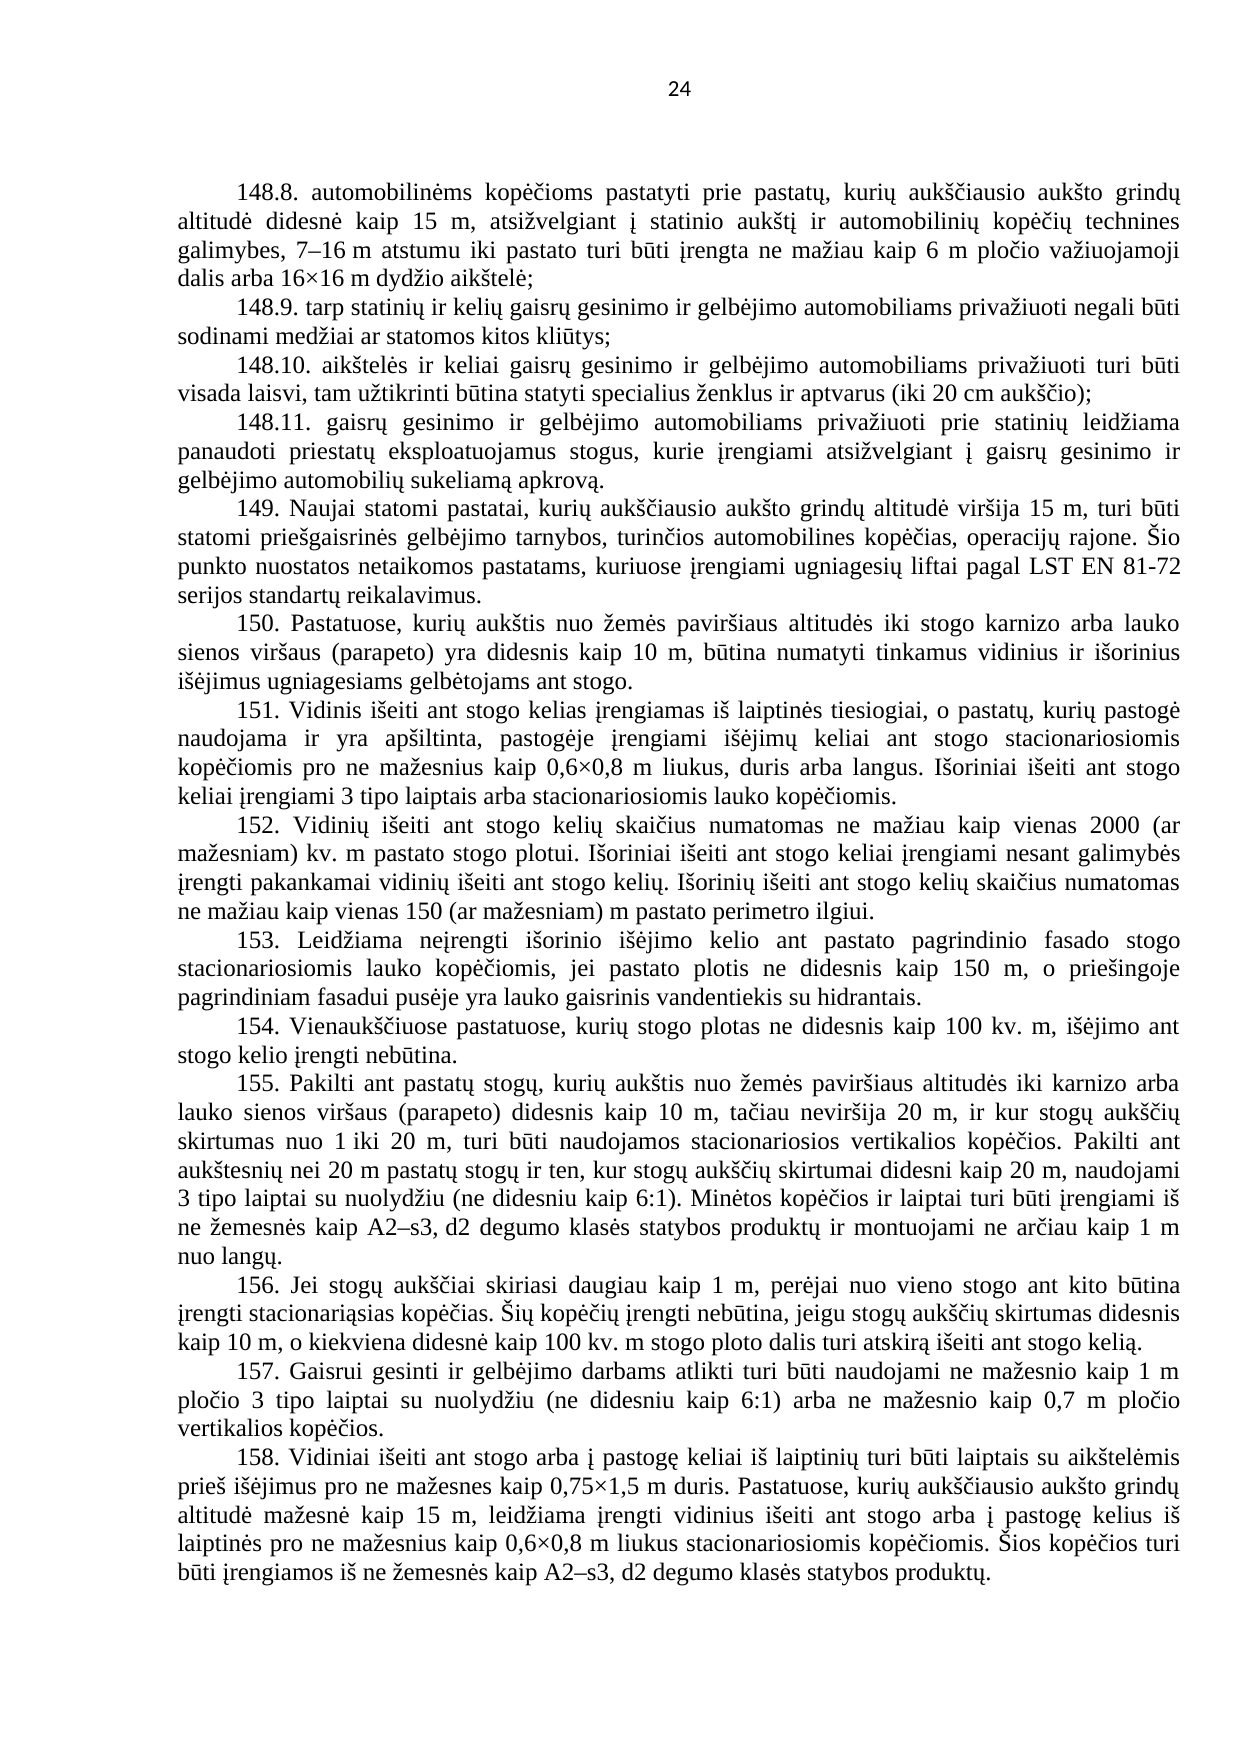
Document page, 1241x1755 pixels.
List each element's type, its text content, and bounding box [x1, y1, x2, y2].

text 157. Gaisrui gesinti ir gelbėjimo darbams atlikti turi būti naudojami ne mažesnio kaip 1 m pločio 3 tipo laiptai su nuolydžiu (ne didesniu kaip 6:1) arba ne mažesnio kaip 0,7 m pločio vertikalios kopėčios. [177, 1356, 1181, 1442]
text 148.9. tarp statinių ir kelių gaisrų gesinimo ir gelbėjimo automobiliams privažiuoti negali būti sodinami medžiai ar statomos kitos kliūtys; [177, 292, 1181, 350]
text 148.10. aikštelės ir keliai gaisrų gesinimo ir gelbėjimo automobiliams privažiuoti turi būti visada laisvi, tam užtikrinti būtina statyti specialius ženklus ir aptvarus (iki 20 cm aukščio); [177, 350, 1181, 407]
text 148.8. automobilinėms kopėčioms pastatyti prie pastatų, kurių aukščiausio aukšto grindų altitudė didesnė kaip 15 m, atsižvelgiant į statinio aukštį ir automobilinių kopėčių technines galimybes, 7–16 m atstumu iki pastato turi būti įrengta ne mažiau kaip 6 m pločio važiuojamoji dalis arba 16×16 m dydžio aikštelė; [177, 177, 1181, 292]
text 152. Vidinių išeiti ant stogo kelių skaičius numatomas ne mažiau kaip vienas 2000 (ar mažesniam) kv. m pastato stogo plotui. Išoriniai išeiti ant stogo keliai įrengiami nesant galimybės įrengti pakankamai vidinių išeiti ant stogo kelių. Išorinių išeiti ant stogo kelių skaičius numatomas ne mažiau kaip vienas 150 (ar mažesniam) m pastato perimetro ilgiui. [177, 810, 1181, 925]
text 155. Pakilti ant pastatų stogų, kurių aukštis nuo žemės paviršiaus altitudės iki karnizo arba lauko sienos viršaus (parapeto) didesnis kaip 10 m, tačiau neviršija 20 m, ir kur stogų aukščių skirtumas nuo 1 iki 20 m, turi būti naudojamos stacionariosios vertikalios kopėčios. Pakilti ant aukštesnių nei 20 m pastatų stogų ir ten, kur stogų aukščių skirtumai didesni kaip 20 m, naudojami 3 tipo laiptai su nuolydžiu (ne didesniu kaip 6:1). Minėtos kopėčios ir laiptai turi būti įrengiami iš ne žemesnės kaip A2–s3, d2 degumo klasės statybos produktų ir montuojami ne arčiau kaip 1 m nuo langų. [177, 1068, 1181, 1270]
text 156. Jei stogų aukščiai skiriasi daugiau kaip 1 m, perėjai nuo vieno stogo ant kito būtina įrengti stacionariąsias kopėčias. Šių kopėčių įrengti nebūtina, jeigu stogų aukščių skirtumas didesnis kaip 10 m, o kiekviena didesnė kaip 100 kv. m stogo ploto dalis turi atskirą išeiti ant stogo kelią. [177, 1270, 1181, 1356]
text 151. Vidinis išeiti ant stogo kelias įrengiamas iš laiptinės tiesiogiai, o pastatų, kurių pastogė naudojama ir yra apšiltinta, pastogėje įrengiami išėjimų keliai ant stogo stacionariosiomis kopėčiomis pro ne mažesnius kaip 0,6×0,8 m liukus, duris arba langus. Išoriniai išeiti ant stogo keliai įrengiami 3 tipo laiptais arba stacionariosiomis lauko kopėčiomis. [177, 695, 1181, 810]
text 150. Pastatuose, kurių aukštis nuo žemės paviršiaus altitudės iki stogo karnizo arba lauko sienos viršaus (parapeto) yra didesnis kaip 10 m, būtina numatyti tinkamus vidinius ir išorinius išėjimus ugniagesiams gelbėtojams ant stogo. [177, 608, 1181, 695]
text 158. Vidiniai išeiti ant stogo arba į pastogę keliai iš laiptinių turi būti laiptais su aikštelėmis prieš išėjimus pro ne mažesnes kaip 0,75×1,5 m duris. Pastatuose, kurių aukščiausio aukšto grindų altitudė mažesnė kaip 15 m, leidžiama įrengti vidinius išeiti ant stogo arba į pastogę kelius iš laiptinės pro ne mažesnius kaip 0,6×0,8 m liukus stacionariosiomis kopėčiomis. Šios kopėčios turi būti įrengiamos iš ne žemesnės kaip A2–s3, d2 degumo klasės statybos produktų. [177, 1442, 1181, 1586]
text 148.11. gaisrų gesinimo ir gelbėjimo automobiliams privažiuoti prie statinių leidžiama panaudoti priestatų eksploatuojamus stogus, kurie įrengiami atsižvelgiant į gaisrų gesinimo ir gelbėjimo automobilių sukeliamą apkrovą. [177, 407, 1181, 493]
text 149. Naujai statomi pastatai, kurių aukščiausio aukšto grindų altitudė viršija 15 m, turi būti statomi priešgaisrinės gelbėjimo tarnybos, turinčios automobilines kopėčias, operacijų rajone. Šio punkto nuostatos netaikomos pastatams, kuriuose įrengiami ugniagesių liftai pagal LST EN 81-72 serijos standartų reikalavimus. [177, 493, 1181, 608]
text 153. Leidžiama neįrengti išorinio išėjimo kelio ant pastato pagrindinio fasado stogo stacionariosiomis lauko kopėčiomis, jei pastato plotis ne didesnis kaip 150 m, o priešingoje pagrindiniam fasadui pusėje yra lauko gaisrinis vandentiekis su hidrantais. [177, 925, 1181, 1011]
text 154. Vienaukščiuose pastatuose, kurių stogo plotas ne didesnis kaip 100 kv. m, išėjimo ant stogo kelio įrengti nebūtina. [177, 1011, 1181, 1068]
